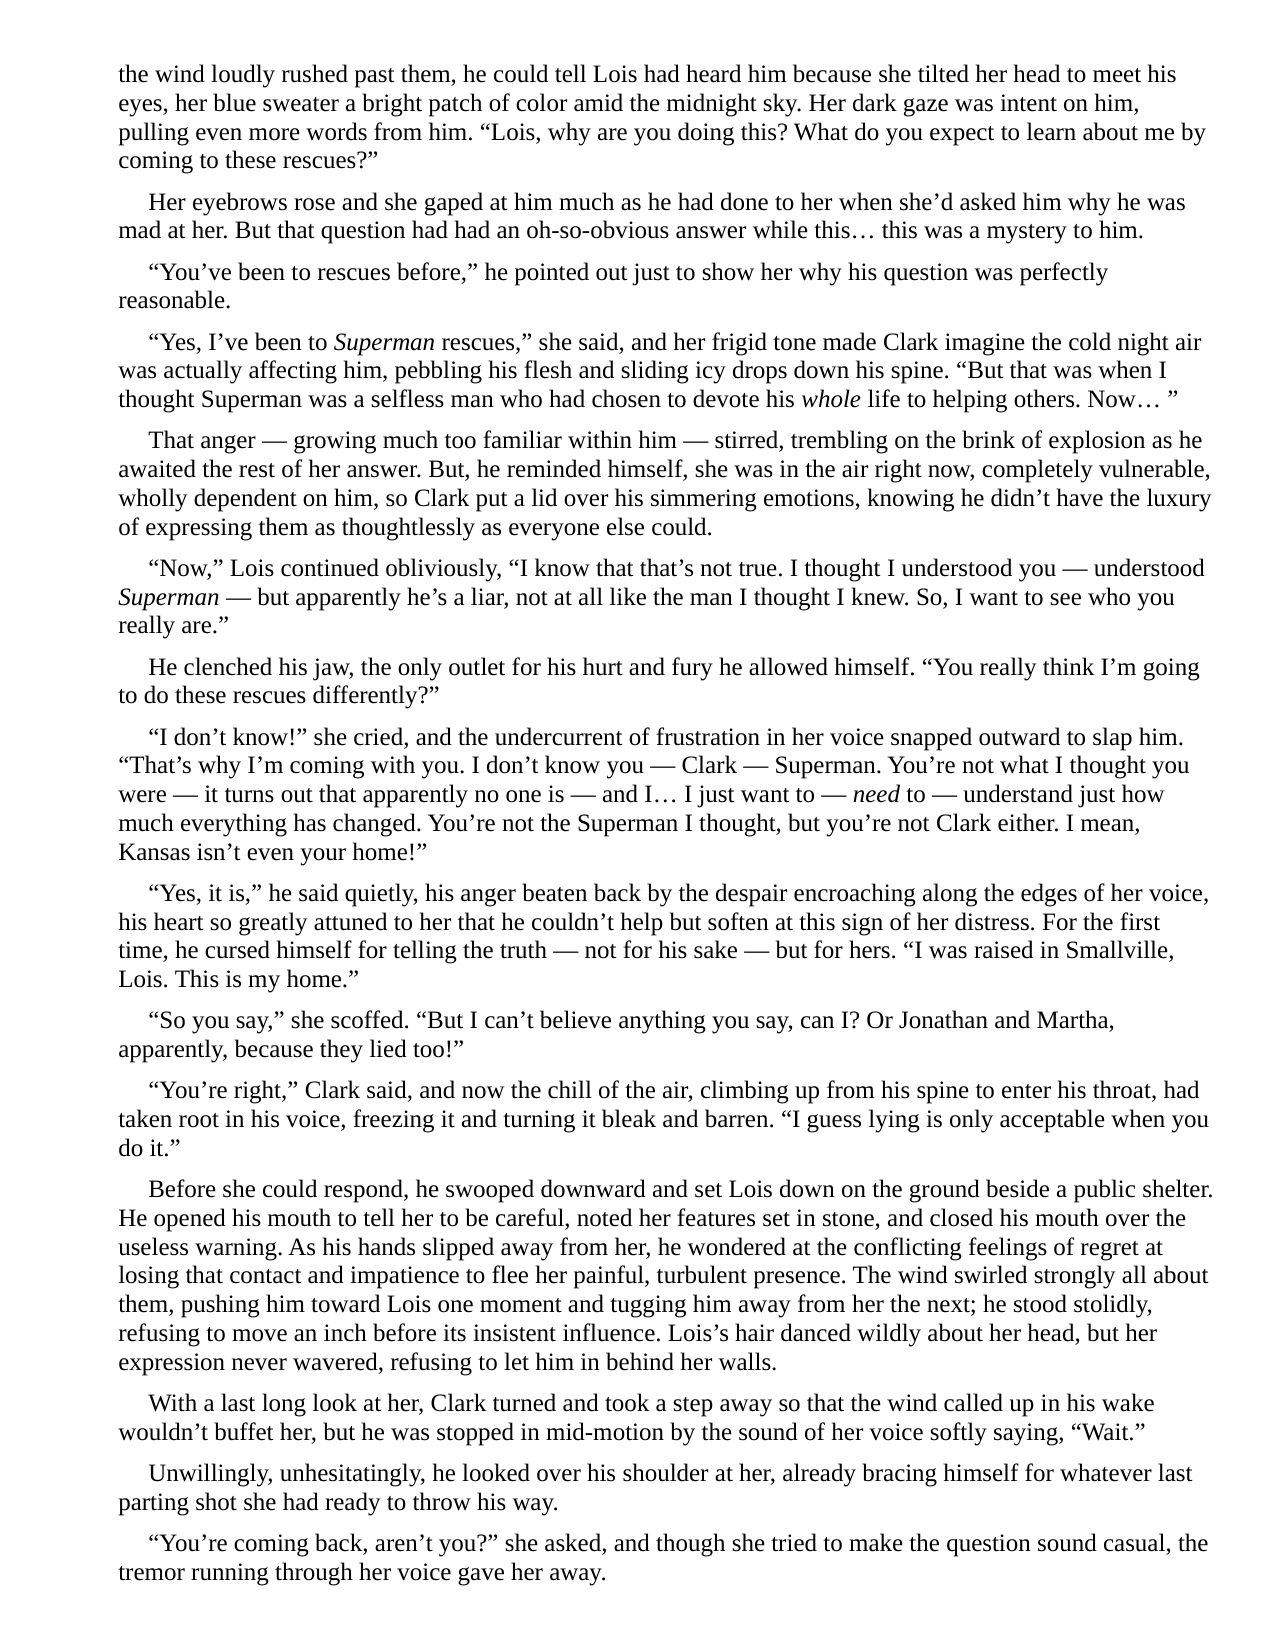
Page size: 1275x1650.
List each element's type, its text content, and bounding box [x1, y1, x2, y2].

text “You’re coming back, aren’t you?” she asked, and though she tried to make the question sound casual, the tremor running through her voice gave her away. [118, 1528, 1216, 1585]
text “I don’t know!” she cried, and the undercurrent of frustration in her voice snapped outward to slap him. “That’s why I’m coming with you. I don’t know you — Clark — Superman. You’re not what I thought you were — it turns out that apparently no one is — and I… I just want to — need to — understand just how much everything has changed. You’re not the Superman I thought, but you’re not Clark either. I mean, Kansas isn’t even your home!” [118, 722, 1216, 865]
text “You’re right,” Clark said, and now the chill of the air, climbing up from his spine to enter his throat, had taken root in his voice, freezing it and turning it bleak and barren. “I guess lying is only acceptable when you do it.” [118, 1075, 1216, 1162]
text With a last long look at her, Clark turned and took a step away so that the wind called up in his wake wouldn’t buffet her, but he was stopped in mid-motion by the sound of her voice softly saying, “Wait.” [118, 1388, 1216, 1445]
text Unwillingly, unhesitatingly, he looked over his shoulder at her, already bracing himself for whatever last parting shot she had ready to throw his way. [118, 1458, 1216, 1515]
text “So you say,” she scoffed. “But I can’t believe anything you say, can I? Or Jonathan and Martha, apparently, because they lied too!” [118, 1005, 1216, 1063]
text “Now,” Lois continued obliviously, “I know that that’s not true. I thought I understood you — understood Superman — but apparently he’s a liar, not at all like the man I thought I knew. So, I want to see who you really are.” [118, 553, 1216, 639]
text Her eyebrows rose and she gaped at him much as he had done to her when she’d asked him why he was mad at her. But that question had had an oh-so-obvious answer while this… this was a mystery to him. [118, 187, 1216, 244]
text That anger — growing much too familiar within him — stirred, trembling on the brink of explosion as he awaited the rest of her answer. But, he reminded himself, she was in the air right now, completely vulnerable, wholly dependent on him, so Clark put a lid over his simmering emotions, knowing he didn’t have the luxury of expressing them as thoughtlessly as everyone else could. [118, 425, 1216, 540]
text the wind loudly rushed past them, he could tell Lois had heard him because she tilted her head to meet his eyes, her blue sweater a bright patch of color amid the midnight sky. Her dark gaze was intent on him, pulling even more words from him. “Lois, why are you doing this? What do you expect to learn about me by coming to these rescues?” [118, 59, 1216, 174]
text “Yes, it is,” he said quietly, his anger beaten back by the despair encroaching along the edges of her voice, his heart so greatly attuned to her that he couldn’t help but soften at this sign of her distress. For the first time, he cursed himself for telling the truth — not for his sake — but for hers. “I was raised in Smallville, Lois. This is my home.” [118, 878, 1216, 993]
text “Yes, I’ve been to Superman rescues,” she said, and her frigid tone made Clark imagine the cold night air was actually affecting him, pebbling his flesh and sliding icy drops down his spine. “But that was when I thought Superman was a selfless man who had chosen to devote his whole life to helping others. Now… ” [118, 327, 1216, 413]
text Before she could respond, he swooped downward and set Lois down on the ground beside a public shelter. He opened his mouth to tell her to be careful, noted her features set in stone, and closed his mouth over the useless warning. As his hands slipped away from her, he wondered at the conflicting feelings of regret at losing that contact and impatience to flee her painful, turbulent presence. The wind swirled strongly all about them, pushing him toward Lois one moment and tugging him away from her the next; he stood stolidly, refusing to move an inch before its insistent influence. Lois’s hair danced wildly about her head, but her expression never wavered, refusing to let him in behind her walls. [118, 1174, 1216, 1375]
text He clenched his jaw, the only outlet for his hurt and fury he allowed himself. “You really think I’m going to do these rescues differently?” [118, 652, 1216, 709]
text “You’ve been to rescues before,” he pointed out just to show her why his question was perfectly reasonable. [118, 257, 1216, 314]
